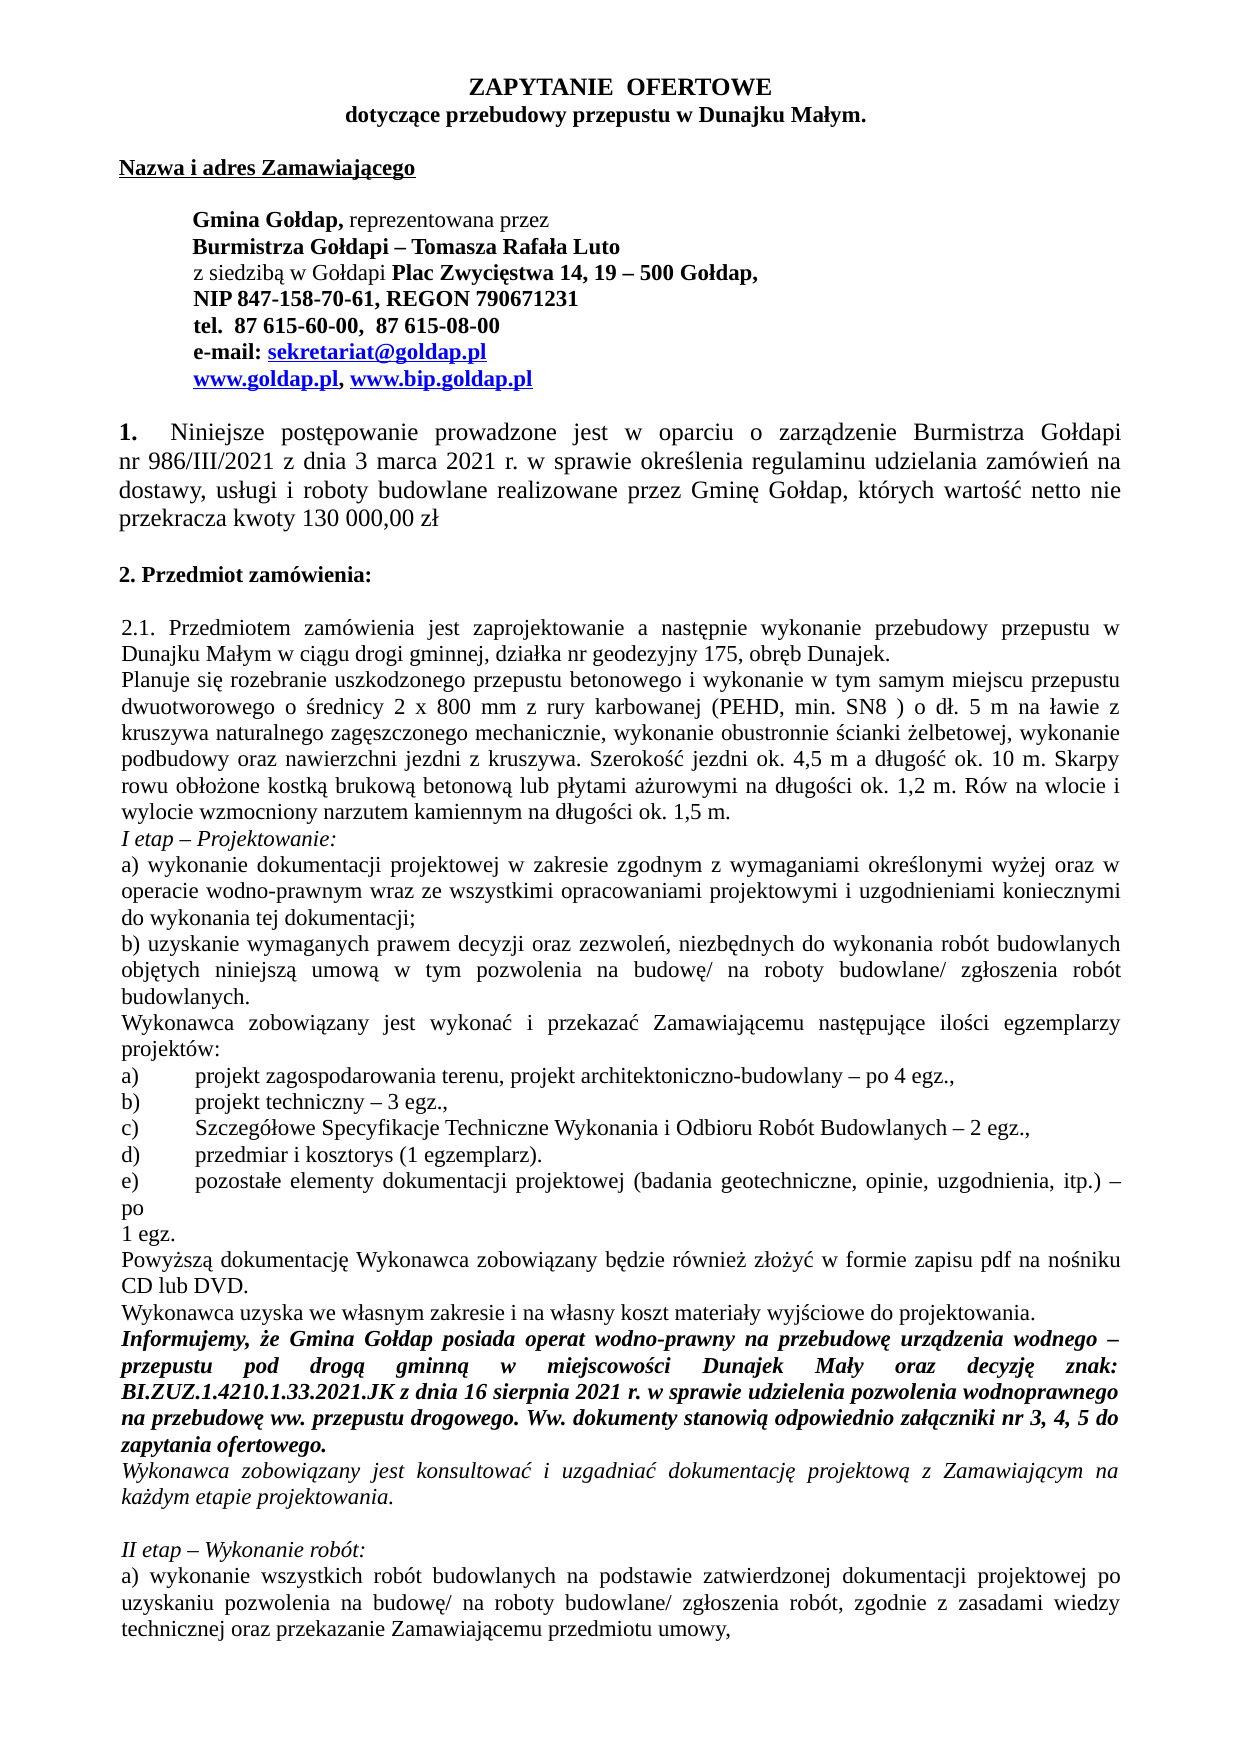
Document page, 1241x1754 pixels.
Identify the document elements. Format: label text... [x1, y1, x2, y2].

text Wykonawca zobowiązany jest konsultować i uzgadniać dokumentację projektową z Zamawiającym na każdym etapie projektowania. [121, 1457, 1122, 1510]
text b) projekt techniczny – 3 egz., [121, 1088, 1122, 1114]
text e) pozostałe elementy dokumentacji projektowej (badania geotechniczne, opinie, uzgodnienia, itp.) – po [121, 1167, 1122, 1220]
text z siedzibą w Gołdapi Plac Zwycięstwa 14, 19 – 500 Gołdap, [193, 259, 1122, 286]
text www.goldap.pl, www.bip.goldap.pl [193, 364, 1122, 391]
text a) wykonanie wszystkich robót budowlanych na podstawie zatwierdzonej dokumentacji projektowej po uzyskaniu pozwolenia na budowę/ na roboty budowlane/ zgłoszenia robót, zgodnie z zasadami wiedzy technicznej oraz przekazanie Zamawiającemu przedmiotu umowy, [121, 1562, 1122, 1642]
text 1. Niniejsze postępowanie prowadzone jest w oparciu o zarządzenie Burmistrza Gołdapi nr 986/III/2021 z dnia 3 marca 2021 r. w sprawie określenia regulaminu udzielania zamówień na dostawy, usługi i roboty budowlane realizowane przez Gminę Gołdap, których wartość netto nie przekracza kwoty 130 000,00 zł [118, 417, 1122, 532]
text II etap – Wykonanie robót: [121, 1536, 1122, 1562]
text NIP 847-158-70-61, REGON 790671231 tel. 87 615-60-00, 87 615-08-00 [193, 286, 1122, 338]
text a) projekt zagospodarowania terenu, projekt architektoniczno-budowlany – po 4 egz., [121, 1062, 1122, 1088]
text I etap – Projektowanie: [121, 824, 1122, 851]
text 1 egz. [121, 1220, 1122, 1246]
list 2. Przedmiot zamówienia: [118, 561, 1122, 587]
text Informujemy, że Gmina Gołdap posiada operat wodno-prawny na przebudowę urządzenia wodnego – przepustu pod drogą gminną w miejscowości Dunajek Mały oraz decyzję znak: BI.ZUZ.1.4210.1.33.2021.JK z dnia 16 sierpnia 2021 r. w sprawie udzielenia pozwolenia wodnoprawnego na przebudowę ww. przepustu drogowego. Ww. dokumenty stanowią odpowiednio załączniki nr 3, 4, 5 do zapytania ofertowego. [121, 1325, 1122, 1457]
text ZAPYTANIE OFERTOWE [118, 72, 1122, 101]
text c) Szczegółowe Specyfikacje Techniczne Wykonania i Odbioru Robót Budowlanych – 2 egz., [121, 1114, 1122, 1141]
text a) wykonanie dokumentacji projektowej w zakresie zgodnym z wymaganiami określonymi wyżej oraz w operacie wodno-prawnym wraz ze wszystkimi opracowaniami projektowymi i uzgodnieniami koniecznymi do wykonania tej dokumentacji; [121, 851, 1122, 930]
text Wykonawca zobowiązany jest wykonać i przekazać Zamawiającemu następujące ilości egzemplarzy projektów: [121, 1009, 1122, 1062]
text Wykonawca uzyska we własnym zakresie i na własny koszt materiały wyjściowe do projektowania. [121, 1299, 1122, 1325]
list Nazwa i adres Zamawiającego [118, 154, 1122, 180]
text Planuje się rozebranie uszkodzonego przepustu betonowego i wykonanie w tym samym miejscu przepustu dwuotworowego o średnicy 2 x 800 mm z rury karbowanej (PEHD, min. SN8 ) o dł. 5 m na ławie z kruszywa naturalnego zagęszczonego mechanicznie, wykonanie obustronnie ścianki żelbetowej, wykonanie podbudowy oraz nawierzchni jezdni z kruszywa. Szerokość jezdni ok. 4,5 m a długość ok. 10 m. Skarpy rowu obłożone kostką brukową betonową lub płytami ażurowymi na długości ok. 1,2 m. Rów na wlocie i wylocie wzmocniony narzutem kamiennym na długości ok. 1,5 m. [121, 666, 1122, 824]
text d) przedmiar i kosztorys (1 egzemplarz). [121, 1141, 1122, 1167]
text e-mail: sekretariat@goldap.pl [193, 338, 1122, 364]
text dotyczące przebudowy przepustu w Dunajku Małym. [118, 101, 1122, 127]
text b) uzyskanie wymaganych prawem decyzji oraz zezwoleń, niezbędnych do wykonania robót budowlanych objętych niniejszą umową w tym pozwolenia na budowę/ na roboty budowlane/ zgłoszenia robót budowlanych. [121, 930, 1122, 1009]
text 2.1. Przedmiotem zamówienia jest zaprojektowanie a następnie wykonanie przebudowy przepustu w Dunajku Małym w ciągu drogi gminnej, działka nr geodezyjny 175, obręb Dunajek. [121, 614, 1122, 666]
text Gmina Gołdap, reprezentowana przez Burmistrza Gołdapi – Tomasza Rafała Luto [118, 206, 1122, 259]
text Powyższą dokumentację Wykonawca zobowiązany będzie również złożyć w formie zapisu pdf na nośniku CD lub DVD. [121, 1246, 1122, 1299]
